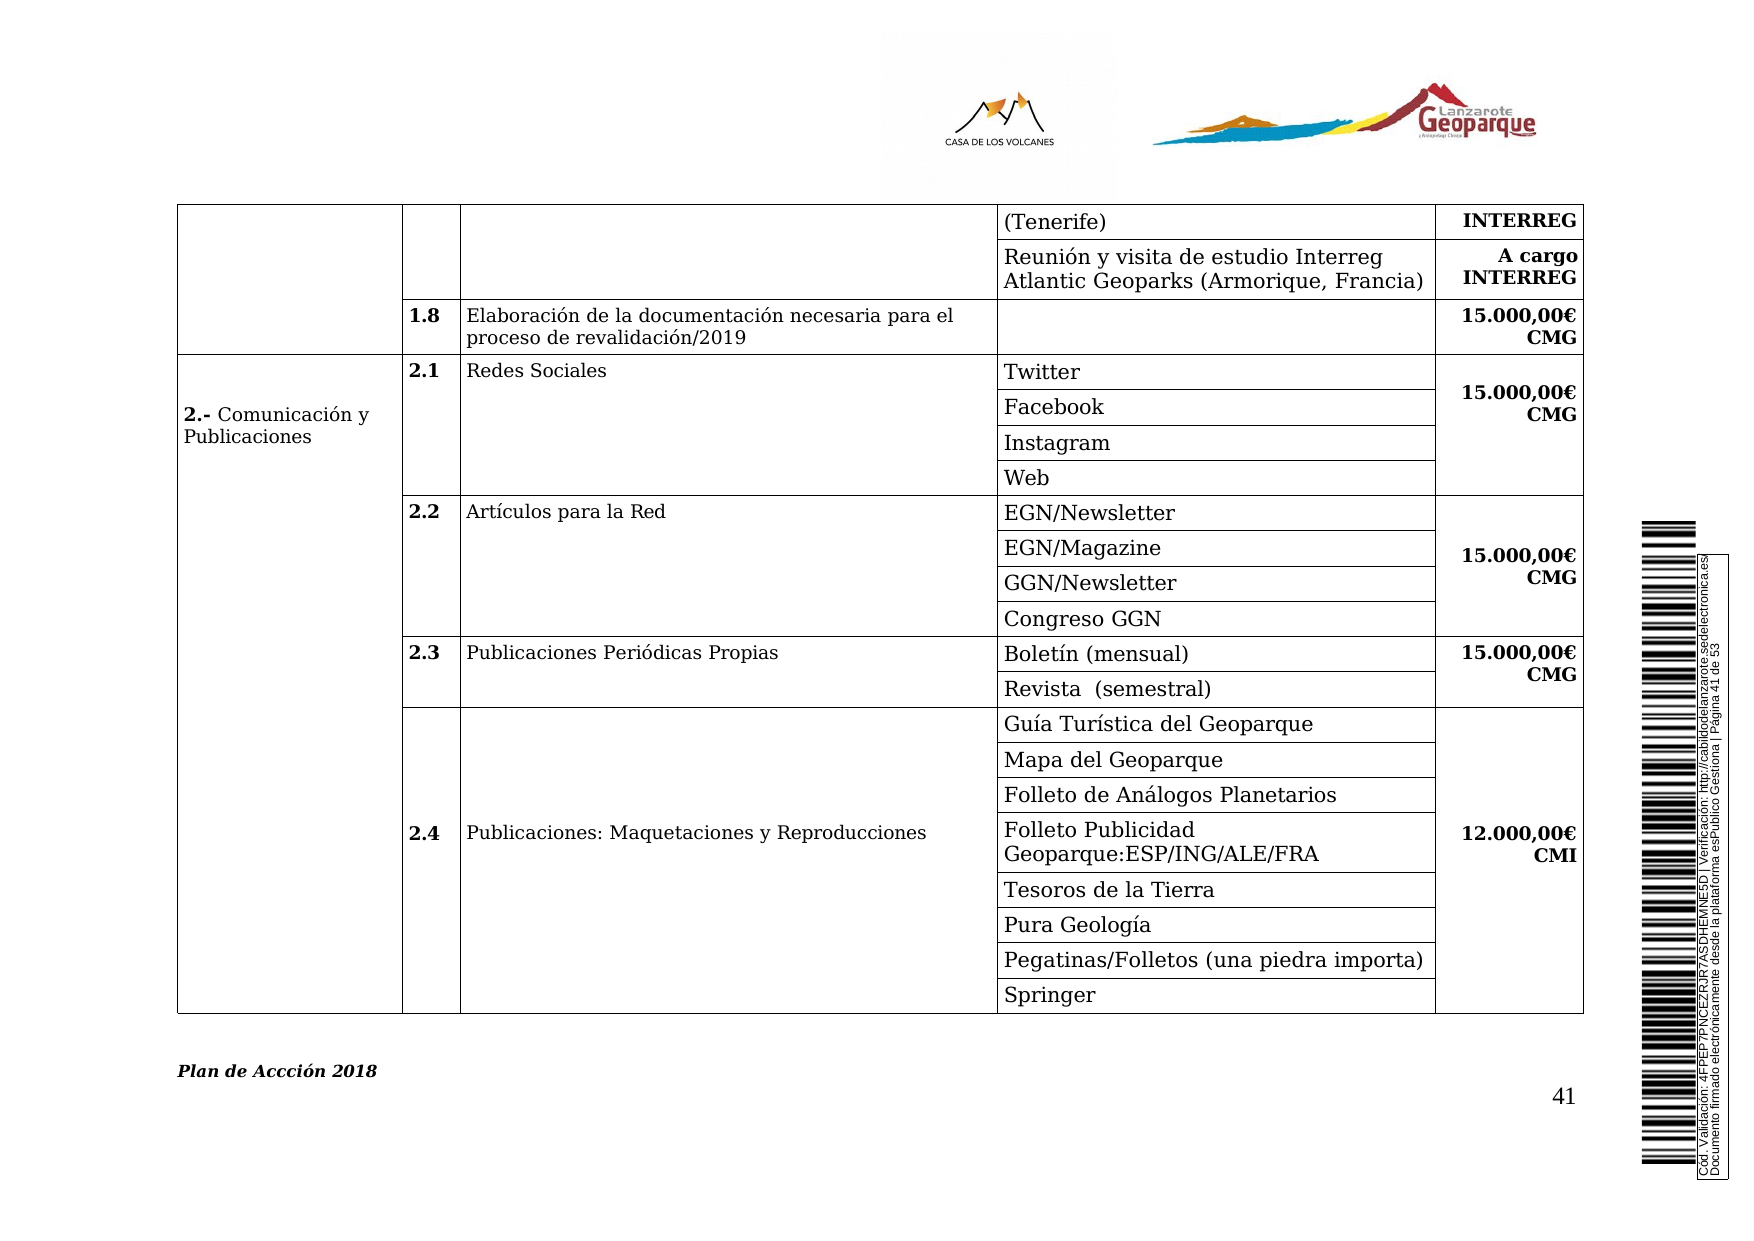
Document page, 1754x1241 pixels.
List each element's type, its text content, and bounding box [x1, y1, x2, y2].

table_cell EGN/Magazine [998, 531, 1435, 566]
table_cell [998, 300, 1435, 354]
table_cell Elaboración de la documentación necesaria para el proceso de revalidación/2019 [461, 300, 997, 354]
table_cell Artículos para la Red [461, 496, 997, 636]
table_cell Reunión y visita de estudio Interreg Atlantic Geoparks (Armorique, Francia) [998, 240, 1435, 299]
table_cell Redes Sociales [461, 355, 997, 495]
table_cell A cargo INTERREG [1436, 240, 1583, 299]
table_cell 1.8 [403, 300, 460, 354]
table_cell GGN/Newsletter [998, 567, 1435, 601]
table_header INTERREG [1436, 205, 1583, 239]
text 41 [167, 1081, 1577, 1110]
table_cell Tesoros de la Tierra [998, 873, 1435, 907]
table_cell Twitter [998, 355, 1435, 389]
table_cell Springer [998, 979, 1435, 1013]
table_cell Guía Turística del Geoparque [998, 708, 1435, 742]
table_cell 2.4 [403, 708, 460, 1013]
table_cell Pura Geología [998, 908, 1435, 942]
table_cell 15.000,00€ CMG [1436, 637, 1583, 706]
table_header [461, 205, 997, 299]
table_cell Folleto Publicidad Geoparque:ESP/ING/ALE/FRA [998, 813, 1435, 872]
table_header [178, 205, 402, 354]
table_cell 2.- Comunicación y Publicaciones [178, 355, 402, 1013]
table_cell Boletín (mensual) [998, 637, 1435, 671]
text Cód. Validación: 4FPEP7PNCEZRJR7ASDHEMNE5D | Verificación: http://cabildodelanzarote.sedelectronica.es/ Documento firmado electrónicamente desde la plataforma esPublico Gestiona | Página 41 de 53 [1698, 556, 1722, 1179]
table_cell Instagram [998, 426, 1435, 460]
table_header (Tenerife) [998, 205, 1435, 239]
table_cell Folleto de Análogos Planetarios [998, 778, 1435, 812]
table_cell Pegatinas/Folletos (una piedra importa) [998, 943, 1435, 977]
text Plan de Accción 2018 [177, 1062, 1641, 1081]
table_header [403, 205, 460, 299]
table_cell EGN/Newsletter [998, 496, 1435, 530]
picture [881, 32, 1118, 200]
table_cell 15.000,00€ CMG [1436, 300, 1583, 354]
table_cell Revista (semestral) [998, 672, 1435, 706]
table_cell Facebook [998, 390, 1435, 424]
table_cell 15.000,00€ CMG [1436, 355, 1583, 495]
table_cell 2.3 [403, 637, 460, 706]
table_cell Congreso GGN [998, 602, 1435, 636]
table_cell Publicaciones: Maquetaciones y Reproducciones [461, 708, 997, 1013]
table_cell 12.000,00€ CMI [1436, 708, 1583, 1013]
table_cell Web [998, 461, 1435, 495]
table_cell 2.2 [403, 496, 460, 636]
table_cell 15.000,00€ CMG [1436, 496, 1583, 636]
table_cell Mapa del Geoparque [998, 743, 1435, 777]
picture [1152, 74, 1538, 147]
table_cell 2.1 [403, 355, 460, 495]
picture [1641, 521, 1696, 1164]
table_cell Publicaciones Periódicas Propias [461, 637, 997, 706]
